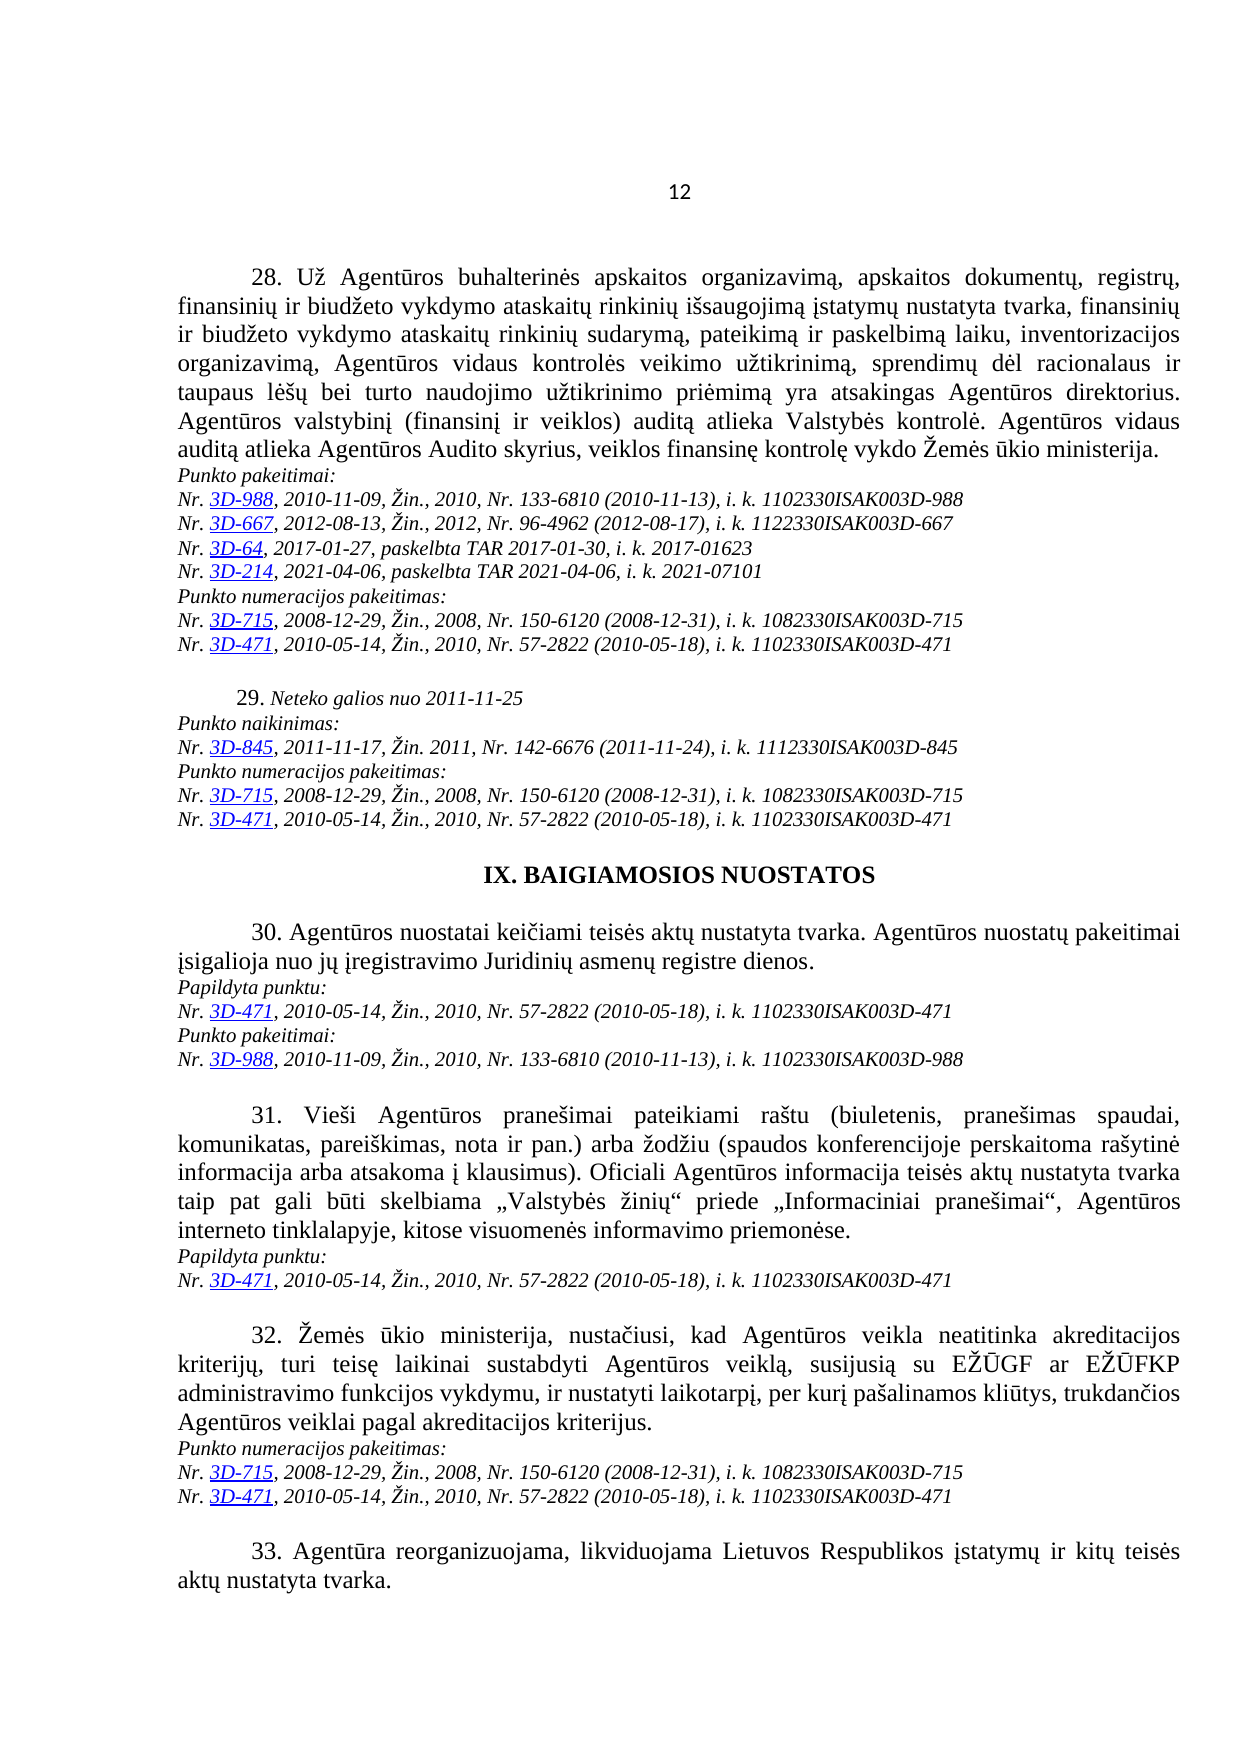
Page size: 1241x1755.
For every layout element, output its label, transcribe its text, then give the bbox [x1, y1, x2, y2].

text 33. Agentūra reorganizuojama, likviduojama Lietuvos Respublikos įstatymų ir kitų teisės aktų nustatyta tvarka. [177, 1536, 1181, 1594]
text Nr. 3D-715, 2008-12-29, Žin., 2008, Nr. 150-6120 (2008-12-31), i. k. 1082330ISAK003D-715 [177, 608, 1181, 632]
text Punkto numeracijos pakeitimas: [177, 583, 1181, 608]
text Nr. 3D-988, 2010-11-09, Žin., 2010, Nr. 133-6810 (2010-11-13), i. k. 1102330ISAK003D-988 [177, 1047, 1181, 1071]
text Nr. 3D-214, 2021-04-06, paskelbta TAR 2021-04-06, i. k. 2021-07101 [177, 559, 1181, 583]
text Nr. 3D-988, 2010-11-09, Žin., 2010, Nr. 133-6810 (2010-11-13), i. k. 1102330ISAK003D-988 [177, 487, 1181, 511]
text Punkto numeracijos pakeitimas: [177, 1436, 1181, 1459]
text 29. Neteko galios nuo 2011-11-25 [177, 684, 1181, 711]
text Nr. 3D-471, 2010-05-14, Žin., 2010, Nr. 57-2822 (2010-05-18), i. k. 1102330ISAK003D-471 [177, 999, 1181, 1023]
text Punkto pakeitimai: [177, 1023, 1181, 1047]
text Nr. 3D-845, 2011-11-17, Žin. 2011, Nr. 142-6676 (2011-11-24), i. k. 1112330ISAK003D-845 [177, 735, 1181, 759]
text Punkto pakeitimai: [177, 463, 1181, 487]
text Papildyta punktu: [177, 1244, 1181, 1268]
text Punkto numeracijos pakeitimas: [177, 759, 1181, 783]
text 31. Vieši Agentūros pranešimai pateikiami raštu (biuletenis, pranešimas spaudai, komunikatas, pareiškimas, nota ir pan.) arba žodžiu (spaudos konferencijoje perskaitoma rašytinė informacija arba atsakoma į klausimus). Oficiali Agentūros informacija teisės aktų nustatyta tvarka taip pat gali būti skelbiama „Valstybės žinių“ priede „Informaciniai pranešimai“, Agentūros interneto tinklalapyje, kitose visuomenės informavimo priemonėse. [177, 1100, 1181, 1244]
text Nr. 3D-715, 2008-12-29, Žin., 2008, Nr. 150-6120 (2008-12-31), i. k. 1082330ISAK003D-715 [177, 783, 1181, 807]
text 32. Žemės ūkio ministerija, nustačiusi, kad Agentūros veikla neatitinka akreditacijos kriterijų, turi teisę laikinai sustabdyti Agentūros veiklą, susijusią su EŽŪGF ar EŽŪFKP administravimo funkcijos vykdymu, ir nustatyti laikotarpį, per kurį pašalinamos kliūtys, trukdančios Agentūros veiklai pagal akreditacijos kriterijus. [177, 1321, 1181, 1436]
text Nr. 3D-471, 2010-05-14, Žin., 2010, Nr. 57-2822 (2010-05-18), i. k. 1102330ISAK003D-471 [177, 632, 1181, 656]
text Nr. 3D-64, 2017-01-27, paskelbta TAR 2017-01-30, i. k. 2017-01623 [177, 535, 1181, 559]
text Punkto naikinimas: [177, 711, 1181, 735]
text Nr. 3D-667, 2012-08-13, Žin., 2012, Nr. 96-4962 (2012-08-17), i. k. 1122330ISAK003D-667 [177, 511, 1181, 535]
text Nr. 3D-471, 2010-05-14, Žin., 2010, Nr. 57-2822 (2010-05-18), i. k. 1102330ISAK003D-471 [177, 807, 1181, 831]
text Nr. 3D-715, 2008-12-29, Žin., 2008, Nr. 150-6120 (2008-12-31), i. k. 1082330ISAK003D-715 [177, 1459, 1181, 1484]
text Papildyta punktu: [177, 975, 1181, 999]
text 30. Agentūros nuostatai keičiami teisės aktų nustatyta tvarka. Agentūros nuostatų pakeitimai įsigalioja nuo jų įregistravimo Juridinių asmenų registre dienos. [177, 917, 1181, 975]
text 28. Už Agentūros buhalterinės apskaitos organizavimą, apskaitos dokumentų, registrų, finansinių ir biudžeto vykdymo ataskaitų rinkinių išsaugojimą įstatymų nustatyta tvarka, finansinių ir biudžeto vykdymo ataskaitų rinkinių sudarymą, pateikimą ir paskelbimą laiku, inventorizacijos organizavimą, Agentūros vidaus kontrolės veikimo užtikrinimą, sprendimų dėl racionalaus ir taupaus lėšų bei turto naudojimo užtikrinimo priėmimą yra atsakingas Agentūros direktorius. Agentūros valstybinį (finansinį ir veiklos) auditą atlieka Valstybės kontrolė. Agentūros vidaus auditą atlieka Agentūros Audito skyrius, veiklos finansinę kontrolę vykdo Žemės ūkio ministerija. [177, 262, 1181, 463]
text Nr. 3D-471, 2010-05-14, Žin., 2010, Nr. 57-2822 (2010-05-18), i. k. 1102330ISAK003D-471 [177, 1268, 1181, 1292]
text Nr. 3D-471, 2010-05-14, Žin., 2010, Nr. 57-2822 (2010-05-18), i. k. 1102330ISAK003D-471 [177, 1484, 1181, 1508]
text IX. BAIGIAMOSIOS NUOSTATOS [177, 860, 1181, 889]
